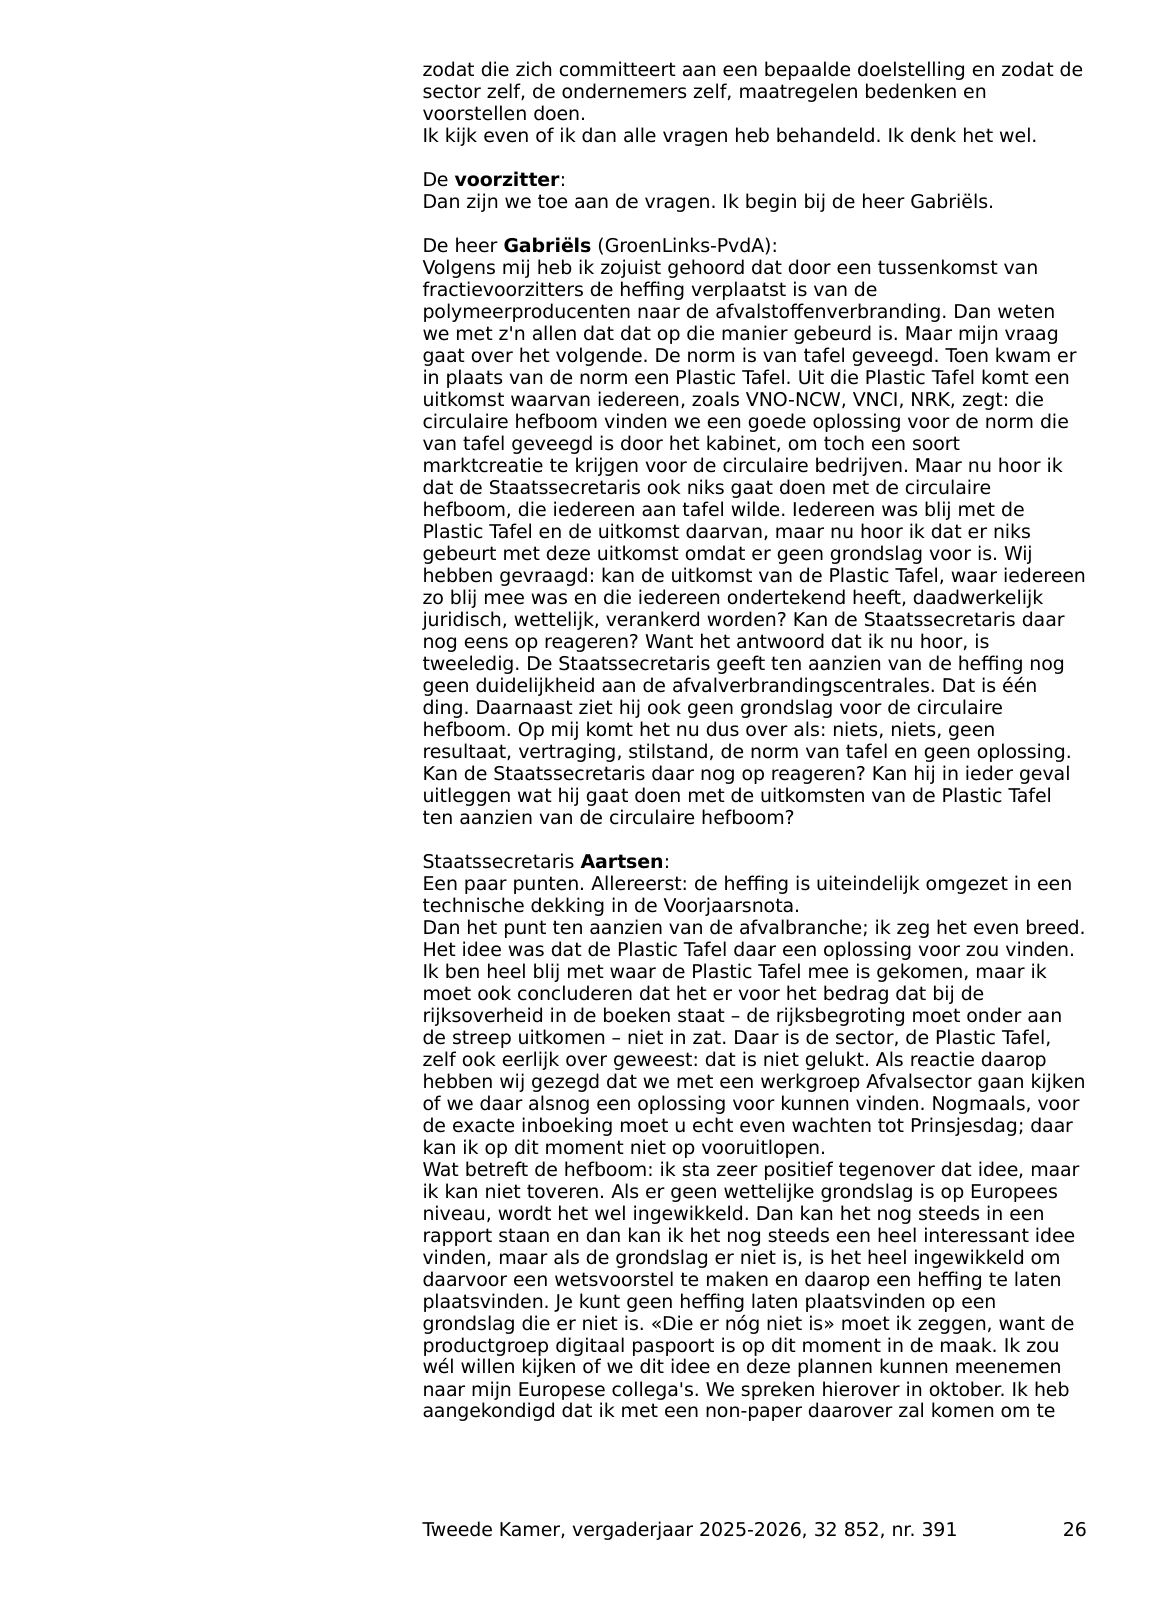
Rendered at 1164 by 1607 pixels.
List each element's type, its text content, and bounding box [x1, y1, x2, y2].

text Volgens mij heb ik zojuist gehoord dat door een tussenkomst van fractievoorzitters de heffing verplaatst is van de polymeerproducenten naar de afvalstoffenverbranding. Dan weten we met z'n allen dat dat op die manier gebeurd is. Maar mijn vraag gaat over het volgende. De norm is van tafel geveegd. Toen kwam er in plaats van de norm een Plastic Tafel. Uit die Plastic Tafel komt een uitkomst waarvan iedereen, zoals VNO-NCW, VNCI, NRK, zegt: die circulaire hefboom vinden we een goede oplossing voor de norm die van tafel geveegd is door het kabinet, om toch een soort marktcreatie te krijgen voor de circulaire bedrijven. Maar nu hoor ik dat de Staatssecretaris ook niks gaat doen met de circulaire hefboom, die iedereen aan tafel wilde. Iedereen was blij met de Plastic Tafel en de uitkomst daarvan, maar nu hoor ik dat er niks gebeurt met deze uitkomst omdat er geen grondslag voor is. Wij hebben gevraagd: kan de uitkomst van de Plastic Tafel, waar iedereen zo blij mee was en die iedereen ondertekend heeft, daadwerkelijk juridisch, wettelijk, verankerd worden? Kan de Staatssecretaris daar nog eens op reageren? Want het antwoord dat ik nu hoor, is tweeledig. De Staatssecretaris geeft ten aanzien van de heffing nog geen duidelijkheid aan de afvalverbrandingscentrales. Dat is één ding. Daarnaast ziet hij ook geen grondslag voor de circulaire hefboom. Op mij komt het nu dus over als: niets, niets, geen resultaat, vertraging, stilstand, de norm van tafel en geen oplossing. Kan de Staatssecretaris daar nog op reageren? Kan hij in ieder geval uitleggen wat hij gaat doen met de uitkomsten van de Plastic Tafel ten aanzien van de circulaire hefboom? [422, 257, 1087, 829]
text Staatssecretaris Aartsen: [422, 851, 1087, 873]
text Een paar punten. Allereerst: de heffing is uiteindelijk omgezet in een technische dekking in de Voorjaarsnota. [422, 873, 1087, 917]
text De heer Gabriëls (GroenLinks-PvdA): [422, 235, 1087, 257]
text Dan het punt ten aanzien van de afvalbranche; ik zeg het even breed. Het idee was dat de Plastic Tafel daar een oplossing voor zou vinden. Ik ben heel blij met waar de Plastic Tafel mee is gekomen, maar ik moet ook concluderen dat het er voor het bedrag dat bij de rijksoverheid in de boeken staat – de rijksbegroting moet onder aan de streep uitkomen – niet in zat. Daar is de sector, de Plastic Tafel, zelf ook eerlijk over geweest: dat is niet gelukt. Als reactie daarop hebben wij gezegd dat we met een werkgroep Afvalsector gaan kijken of we daar alsnog een oplossing voor kunnen vinden. Nogmaals, voor de exacte inboeking moet u echt even wachten tot Prinsjesdag; daar kan ik op dit moment niet op vooruitlopen. [422, 917, 1087, 1159]
text zodat die zich committeert aan een bepaalde doelstelling en zodat de sector zelf, de ondernemers zelf, maatregelen bedenken en voorstellen doen. [422, 59, 1087, 125]
text Wat betreft de hefboom: ik sta zeer positief tegenover dat idee, maar ik kan niet toveren. Als er geen wettelijke grondslag is op Europees niveau, wordt het wel ingewikkeld. Dan kan het nog steeds in een rapport staan en dan kan ik het nog steeds een heel interessant idee vinden, maar als de grondslag er niet is, is het heel ingewikkeld om daarvoor een wetsvoorstel te maken en daarop een heffing te laten plaatsvinden. Je kunt geen heffing laten plaatsvinden op een grondslag die er niet is. «Die er nóg niet is» moet ik zeggen, want de productgroep digitaal paspoort is op dit moment in de maak. Ik zou wél willen kijken of we dit idee en deze plannen kunnen meenemen naar mijn Europese collega's. We spreken hierover in oktober. Ik heb aangekondigd dat ik met een non-paper daarover zal komen om te [422, 1159, 1087, 1422]
text Dan zijn we toe aan de vragen. Ik begin bij de heer Gabriëls. [422, 191, 1087, 213]
text Ik kijk even of ik dan alle vragen heb behandeld. Ik denk het wel. [422, 125, 1087, 147]
text De voorzitter: [422, 169, 1087, 191]
